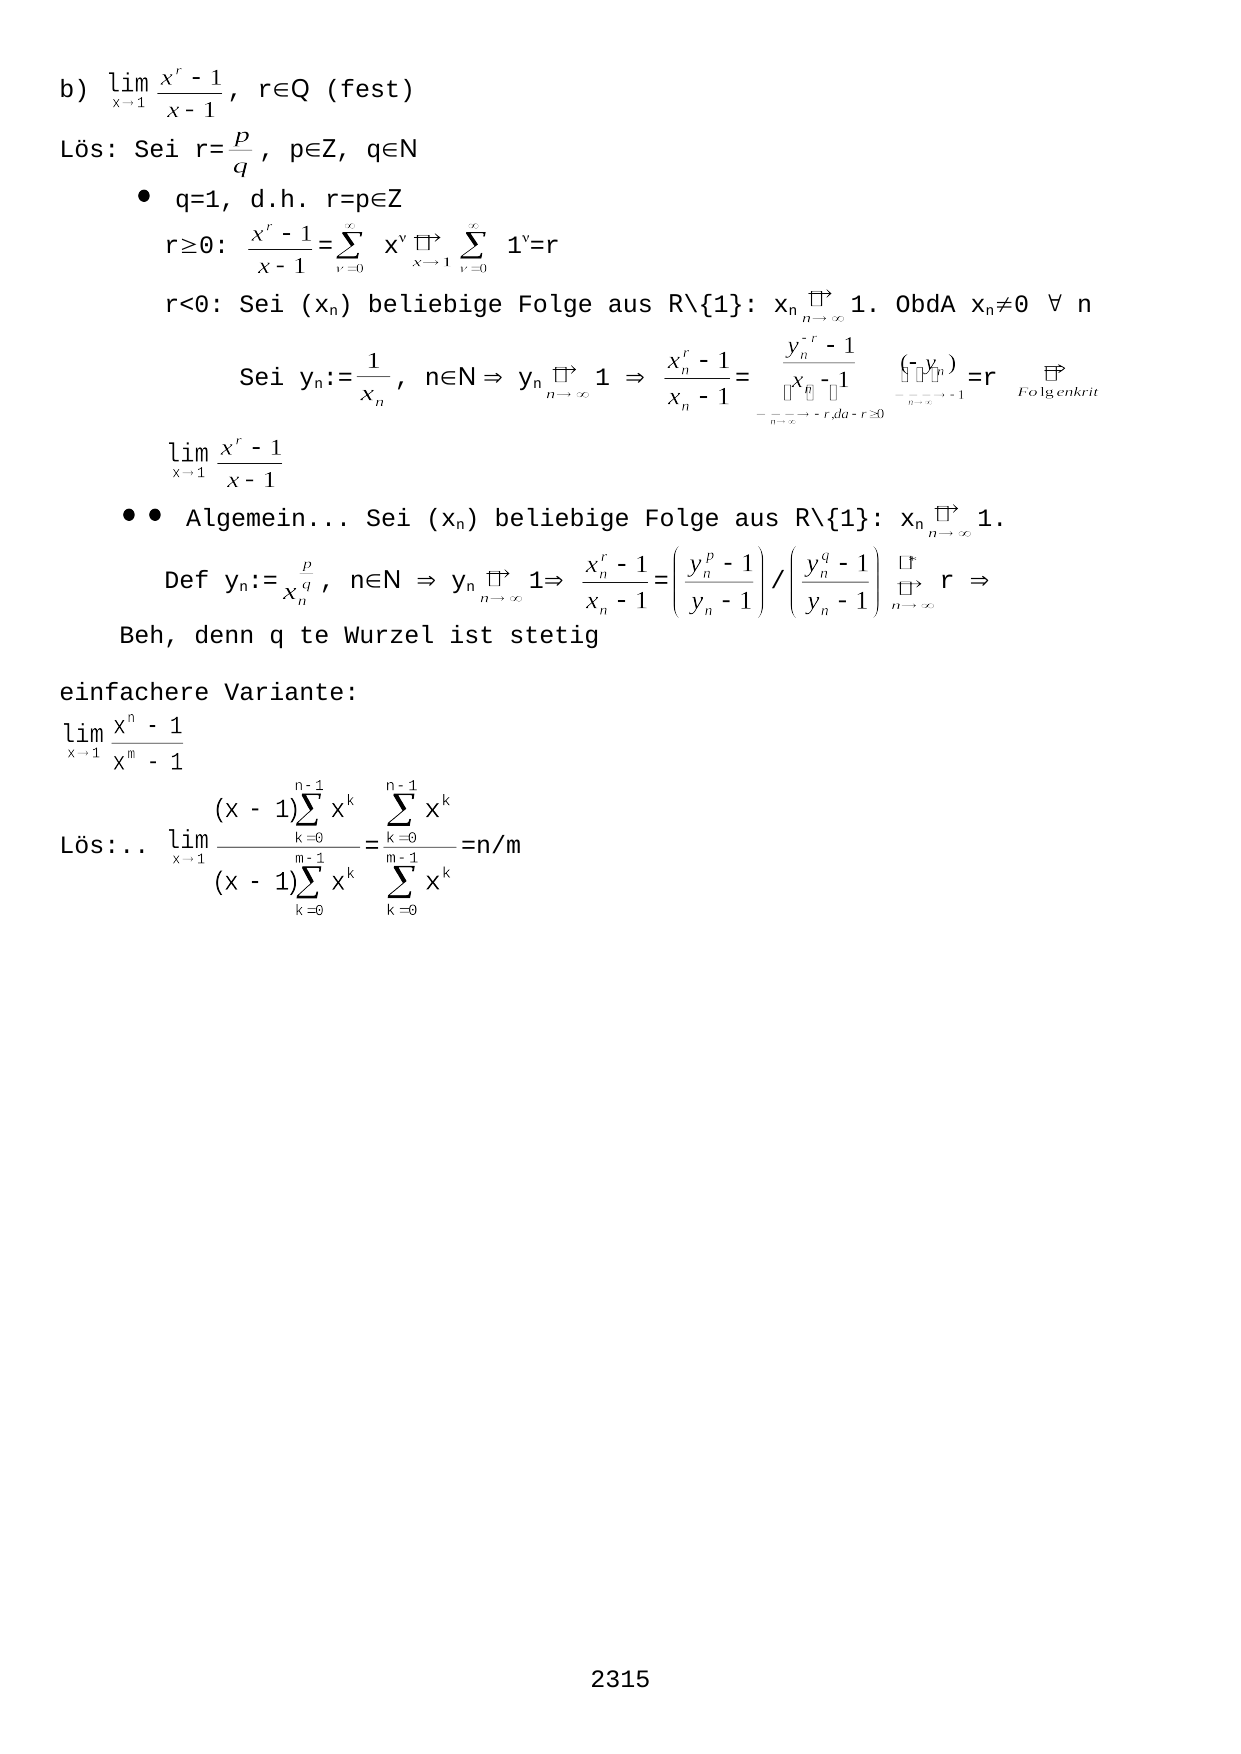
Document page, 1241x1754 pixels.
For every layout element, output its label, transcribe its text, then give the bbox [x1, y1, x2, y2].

text r<0: Sei (xn) beliebige Folge aus R\{1}: xn1. ObdA xn0  n Sei yn:=, nN  yn1  ==r [59, 278, 1181, 492]
text Lös:.. ==n/m [59, 774, 1181, 920]
text b) , rQ (fest) [59, 59, 1181, 122]
text Algemein... Sei (xn) beliebige Folge aus R\{1}: xn1. Def yn:=, nN  yn1 =/r  [59, 492, 1181, 623]
text q=1, d.h. r=pZ r0: =x1=r [59, 181, 1181, 278]
text Lös: Sei r=, pZ, qN [59, 122, 1181, 181]
text Beh, denn q te Wurzel ist stetig einfachere Variante: [59, 623, 1181, 708]
